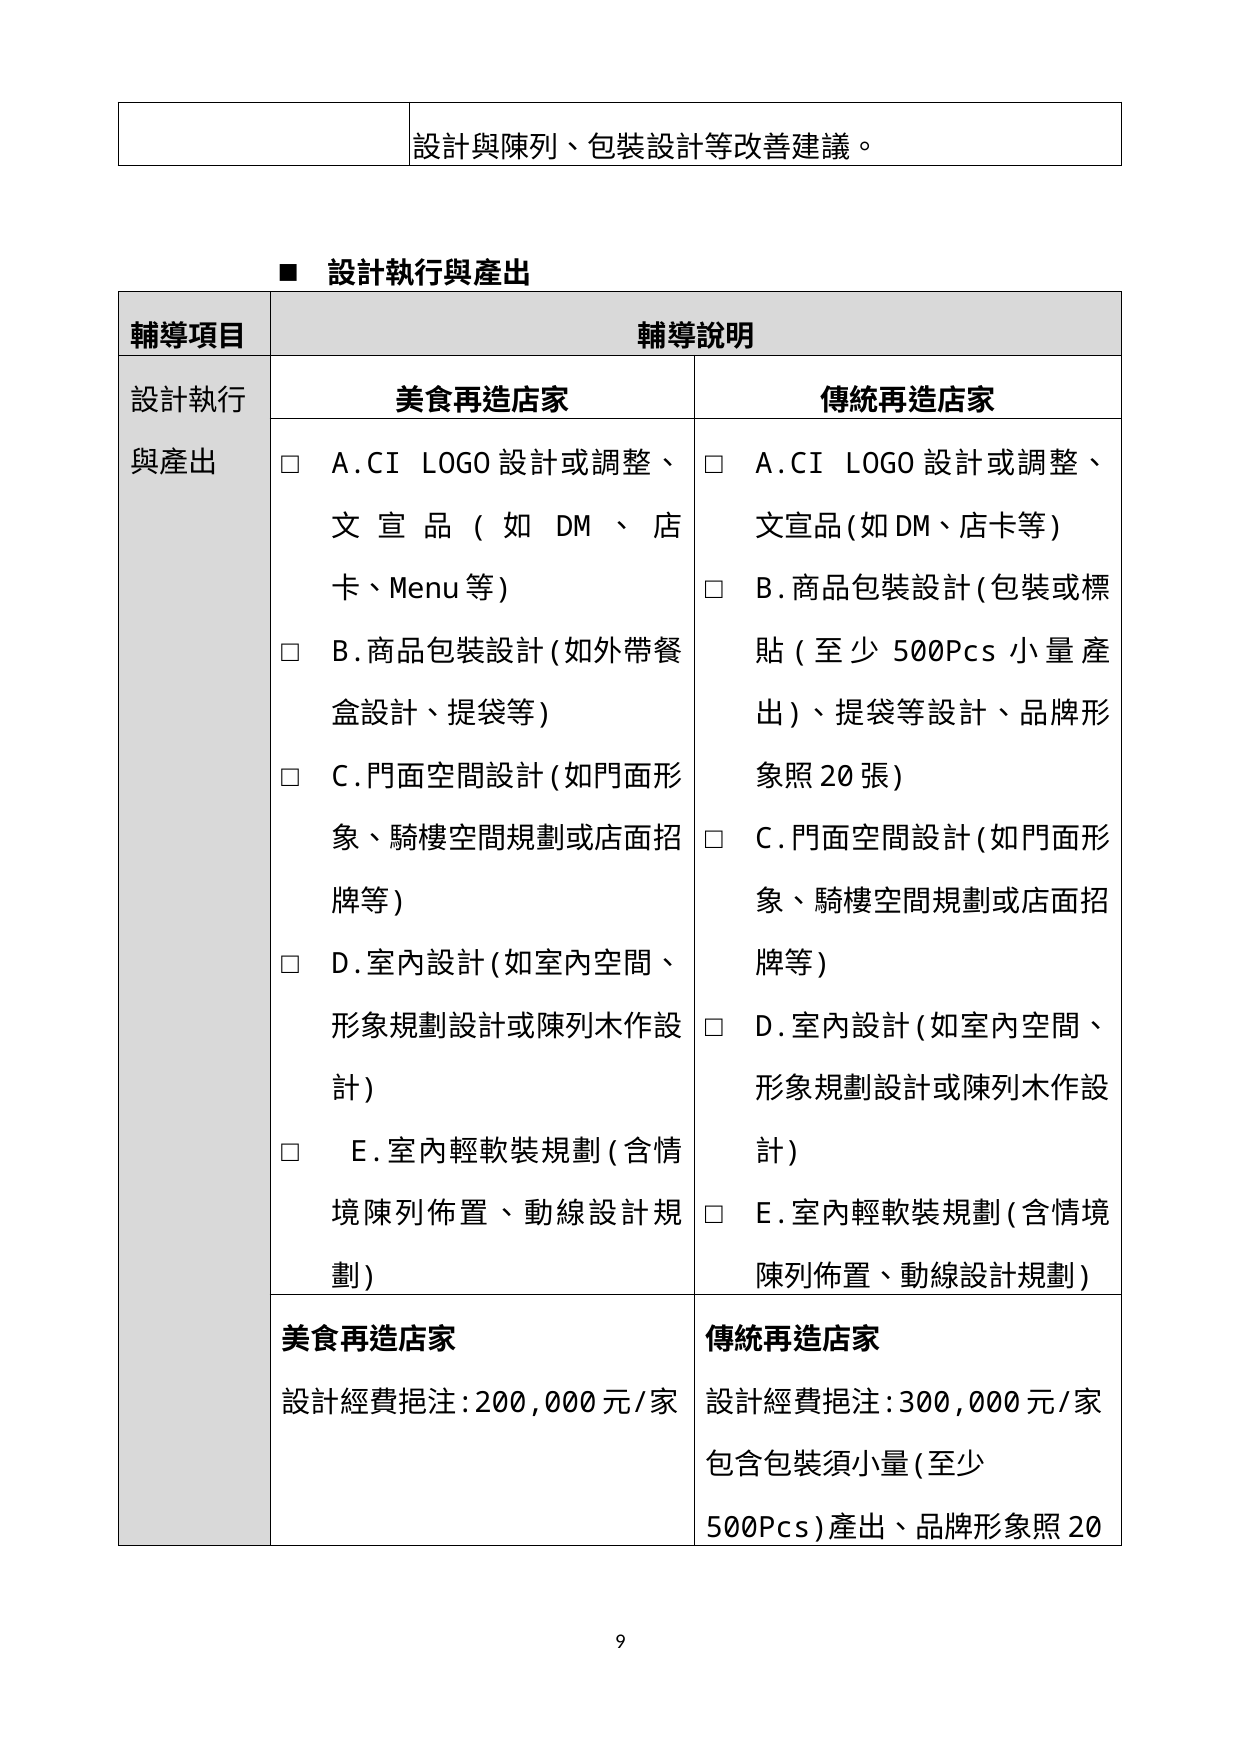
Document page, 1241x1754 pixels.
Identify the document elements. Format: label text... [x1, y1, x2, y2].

table_cell A.CI LOGO設計或調整、文宣品(如DM、店卡、Menu等) B.商品包裝設計(如外帶餐盒設計、提袋等) C.門面空間設計(如門面形象、騎樓空間規劃或店面招牌等) D.室內設計(如室內空間、形象規劃設計或陳列木作設計) E.室內輕軟裝規劃(含情境陳列佈置、動線設計規劃) [271, 419, 694, 1294]
list 設計執行與產出 [277, 229, 1122, 291]
table_header 輔導項目 [119, 292, 270, 355]
table_cell A.CI LOGO設計或調整、文宣品(如DM、店卡等) B.商品包裝設計(包裝或標貼(至少500Pcs小量產出)、提袋等設計、品牌形象照20張) C.門面空間設計(如門面形象、騎樓空間規劃或店面招牌等) D.室內設計(如室內空間、形象規劃設計或陳列木作設計) E.室內輕軟裝規劃(含情境陳列佈置、動線設計規劃) [695, 419, 1121, 1294]
table_cell 傳統再造店家 設計經費挹注:300,000元/家 包含包裝須小量(至少500Pcs)產出、品牌形象照20 [695, 1295, 1121, 1545]
table_cell [119, 103, 409, 165]
table_cell 美食再造店家 設計經費挹注:200,000元/家 [271, 1295, 694, 1545]
table_cell 設計執行與產出 [119, 356, 270, 1545]
table_header 輔導說明 [271, 292, 1121, 355]
table_cell 傳統再造店家 [695, 356, 1121, 418]
table_cell 美食再造店家 [271, 356, 694, 418]
table_cell 設計與陳列、包裝設計等改善建議。 [410, 103, 1121, 165]
